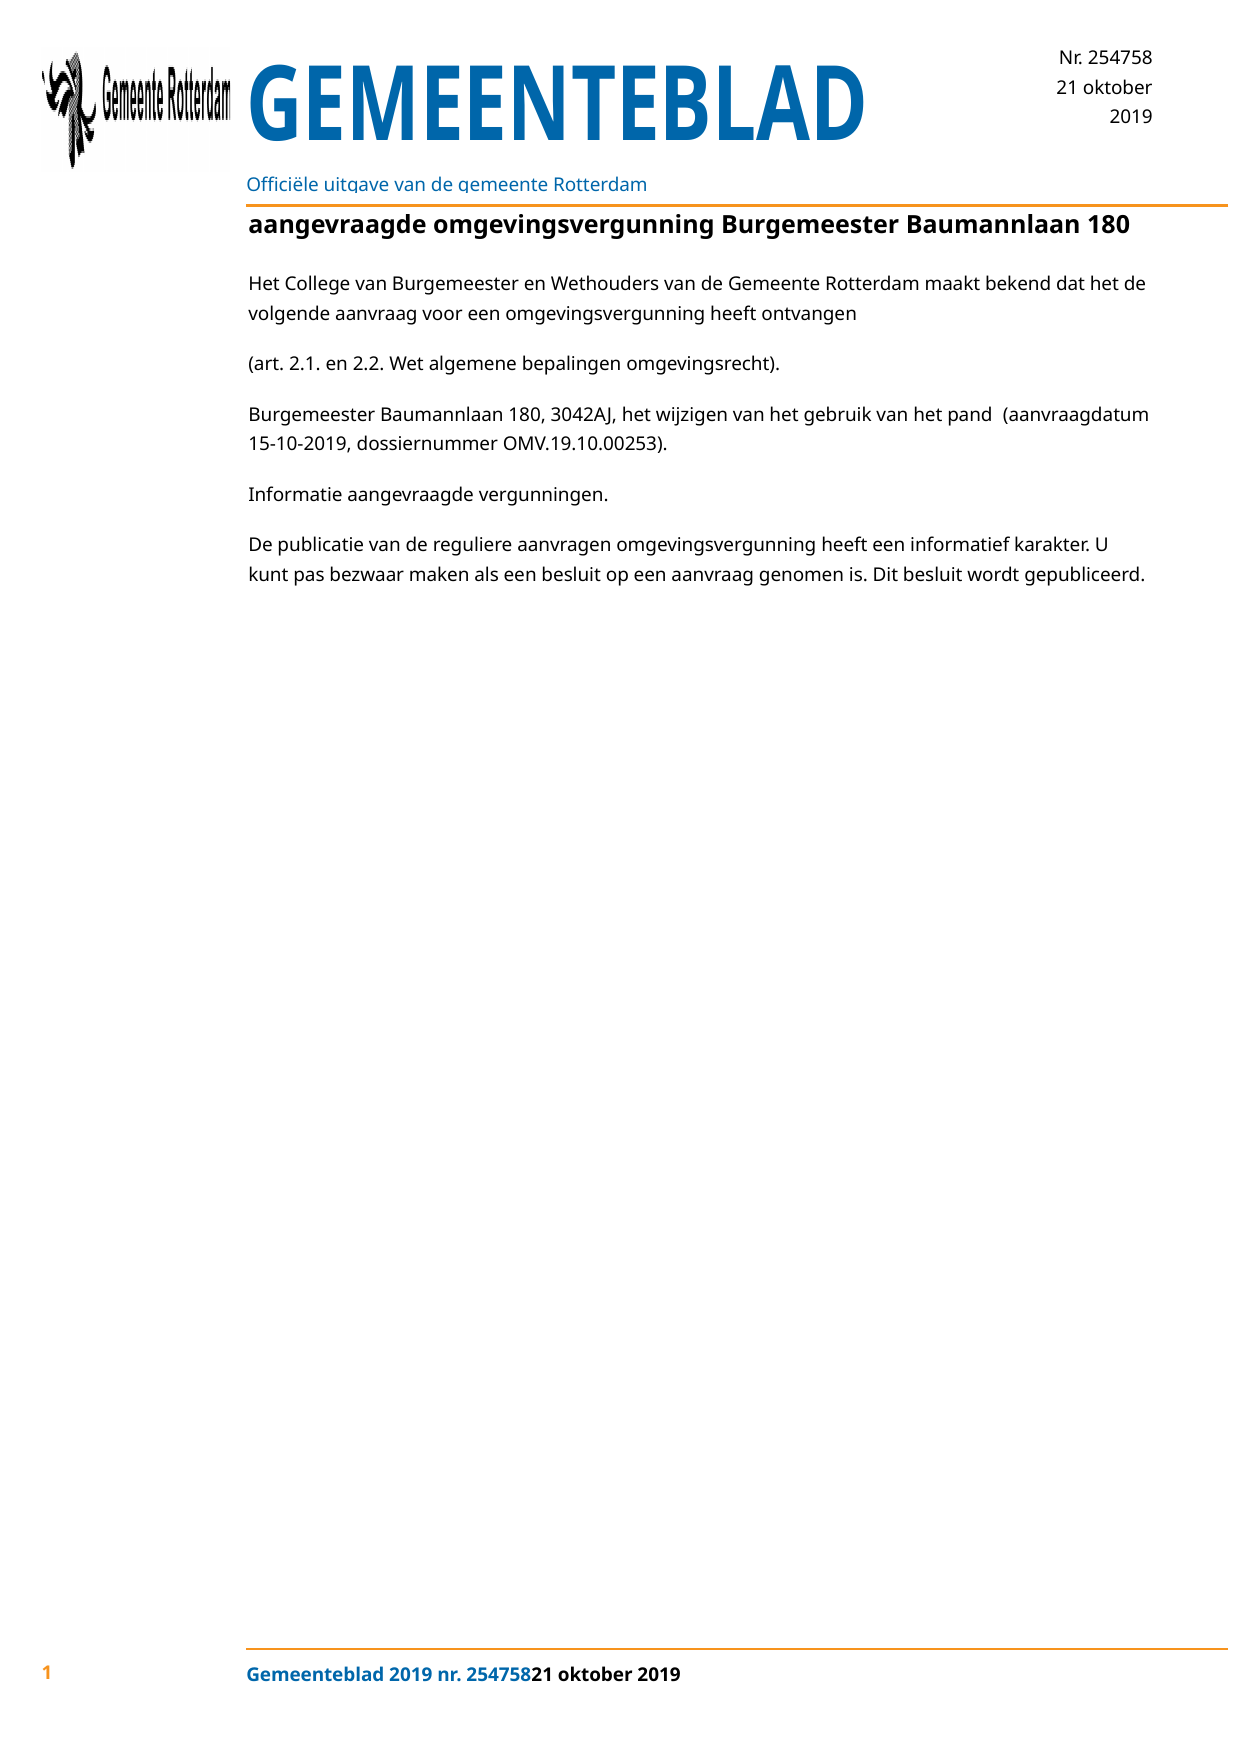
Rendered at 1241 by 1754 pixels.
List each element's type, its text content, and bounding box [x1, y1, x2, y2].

text (art. 2.1. en 2.2. Wet algemene bepalingen omgevingsrecht). [248, 350, 1152, 376]
text aangevraagde omgevingsvergunning Burgemeester Baumannlaan 180 [248, 207, 1152, 241]
text Burgemeester Baumannlaan 180, 3042AJ, het wijzigen van het gebruik van het pand (aanvraagdatum 15-10-2019, dossiernummer OMV.19.10.00253). [248, 401, 1152, 456]
picture [41, 47, 231, 172]
text Informatie aangevraagde vergunningen. [248, 481, 1152, 506]
text De publicatie van de reguliere aanvragen omgevingsvergunning heeft een informatief karakter. U kunt pas bezwaar maken als een besluit op een aanvraag genomen is. Dit besluit wordt gepubliceerd. [248, 531, 1152, 586]
text Het College van Burgemeester en Wethouders van de Gemeente Rotterdam maakt bekend dat het de volgende aanvraag voor een omgevingsvergunning heeft ontvangen [248, 270, 1152, 326]
